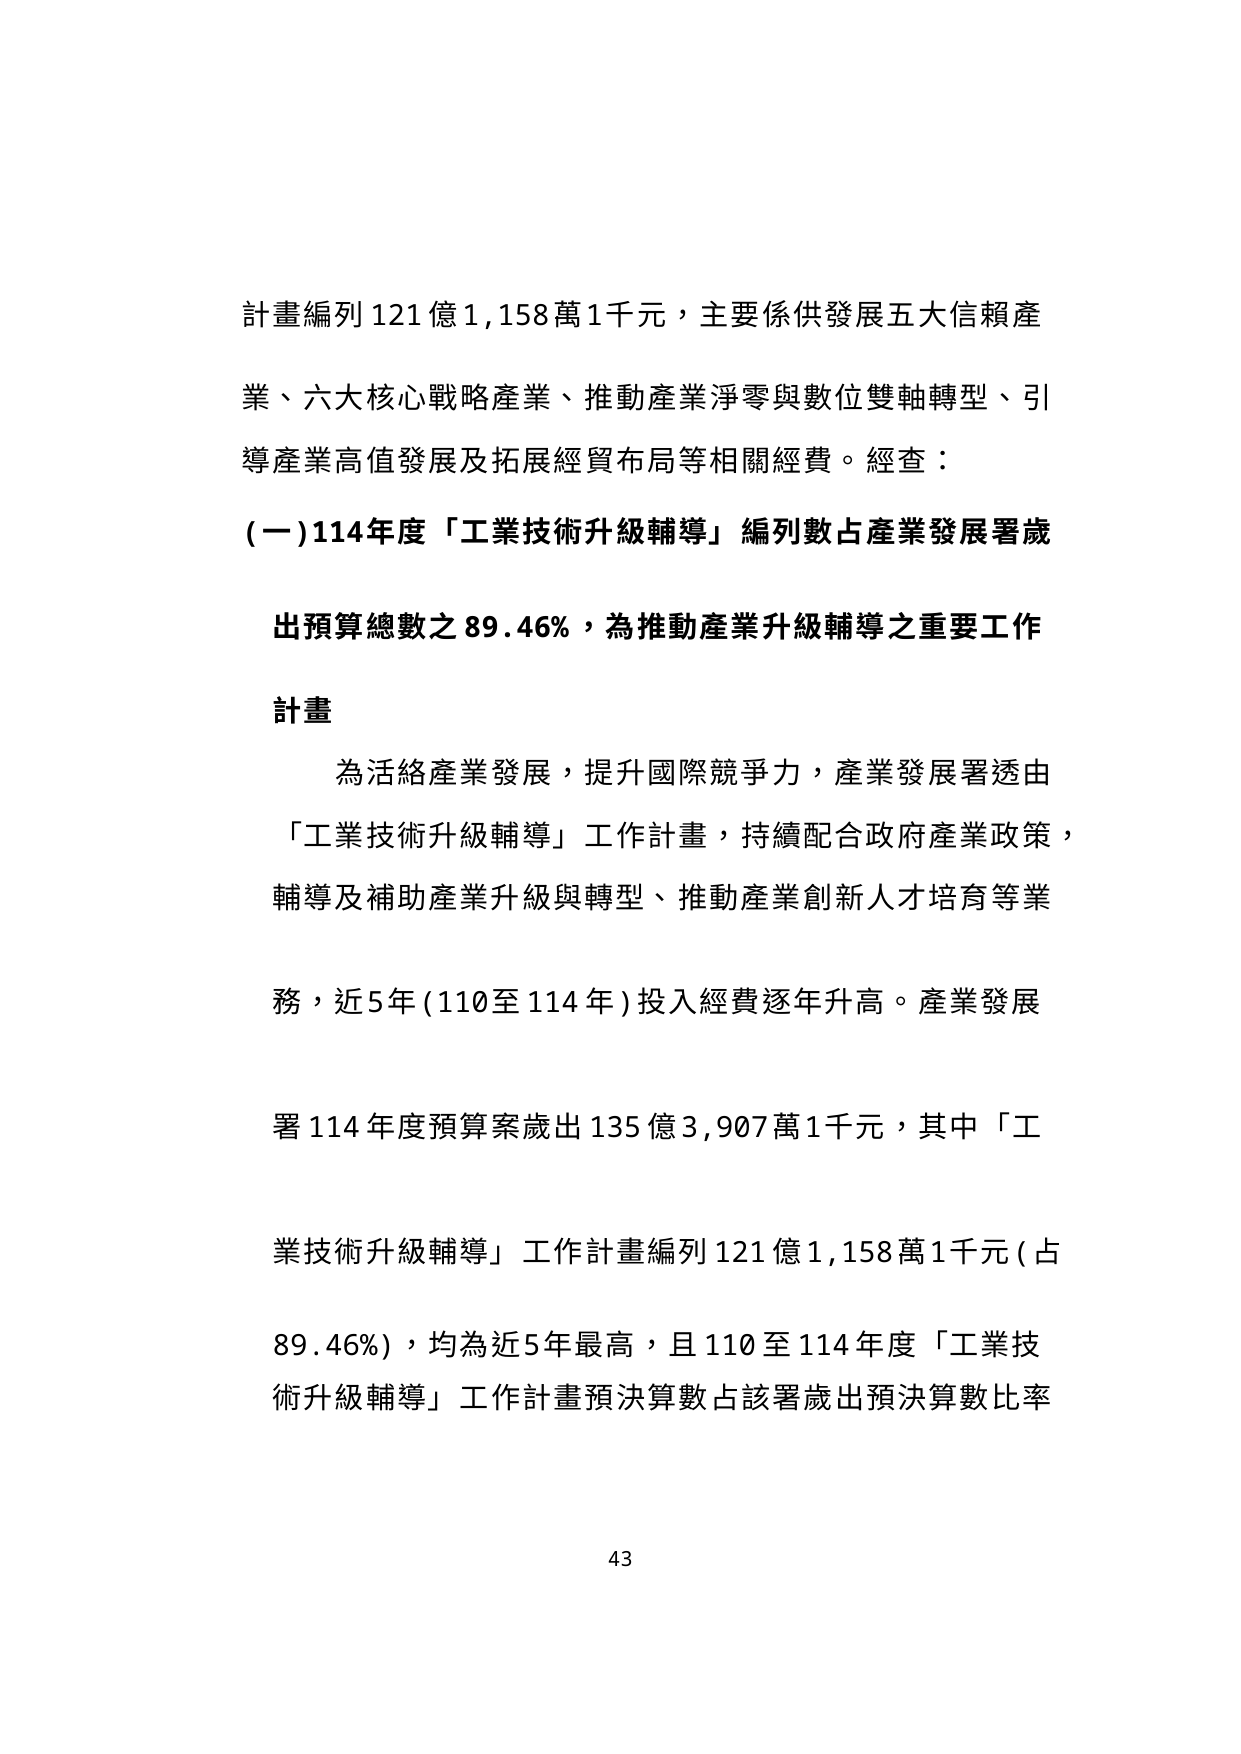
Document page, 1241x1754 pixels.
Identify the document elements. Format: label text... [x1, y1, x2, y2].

text (一)114年度「工業技術升級輔導」編列數占產業發展署歲出預算總數之89.46%，為推動產業升級輔導之重要工作計畫 [236, 479, 1063, 729]
text 為活絡產業發展，提升國際競爭力，產業發展署透由「工業技術升級輔導」工作計畫，持續配合政府產業政策，輔導及補助產業升級與轉型、推動產業創新人才培育等業務，近5年(110至114年)投入經費逐年升高。產業發展署114年度預算案歲出135億3,907萬1千元，其中「工業技術升級輔導」工作計畫編列121億1,158萬1千元(占89.46%)，均為近5年最高，且110至114年度「工業技術升級輔導」工作計畫預決算數占該署歲出預決算數比率約9成(詳表1)，顯示項下各項計畫係產業發展署推動年度施政目標及施政重點工作所需重要預算資源。 [266, 729, 1063, 1417]
text 計畫編列121億1,158萬1千元，主要係供發展五大信賴產業、六大核心戰略產業、推動產業淨零與數位雙軸轉型、引導產業高值發展及拓展經貿布局等相關經費。經查： [236, 229, 1063, 479]
